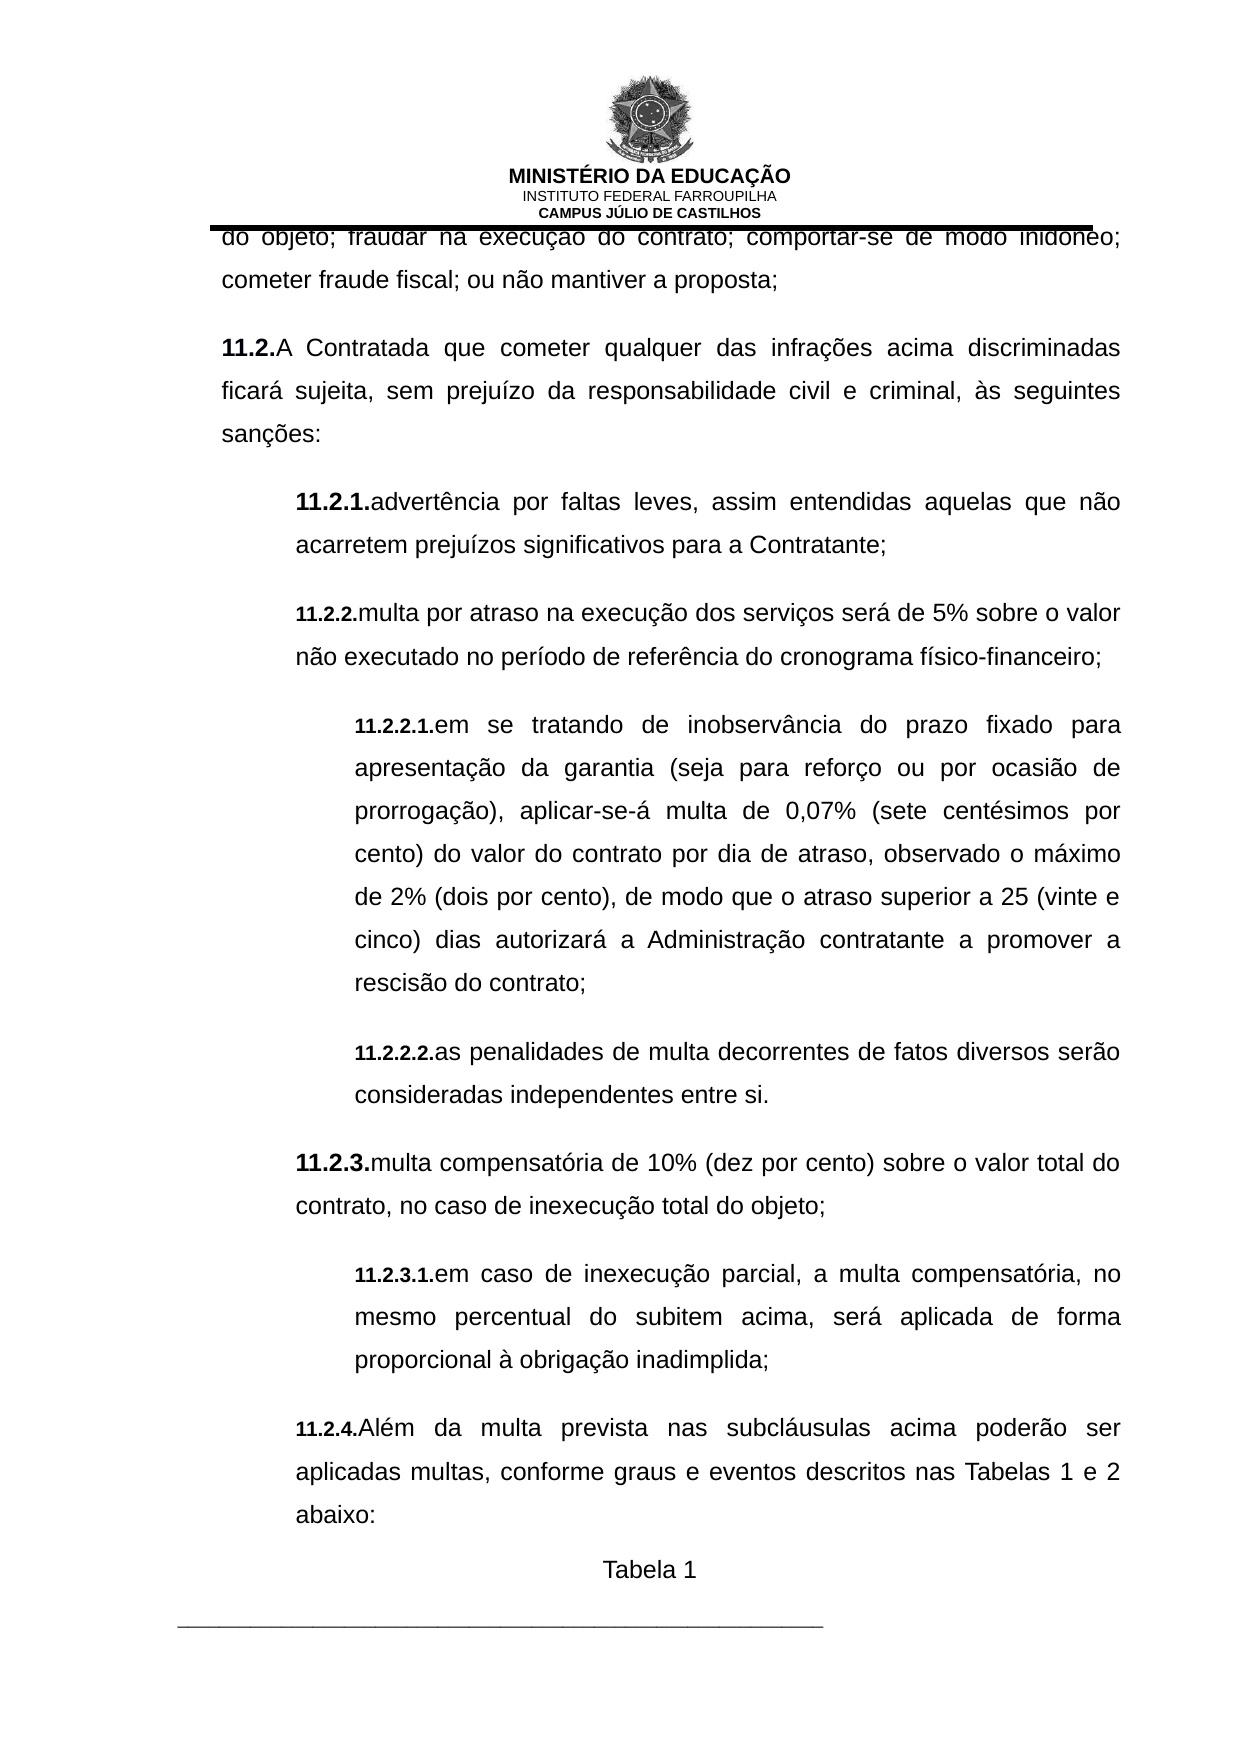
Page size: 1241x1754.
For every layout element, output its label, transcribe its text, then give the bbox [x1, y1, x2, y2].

list Além da multa prevista nas subcláusulas acima poderão ser aplicadas multas, conforme graus e eventos descritos nas Tabelas 1 e 2 abaixo: [295, 1413, 1122, 1528]
list as penalidades de multa decorrentes de fatos diversos serão consideradas independentes entre si. [354, 1037, 1122, 1108]
list A Contratada que cometer qualquer das infrações acima discriminadas ficará sujeita, sem prejuízo da responsabilidade civil e criminal, às seguintes sanções: [221, 333, 1122, 448]
list advertência por faltas leves, assim entendidas aquelas que não acarretem prejuízos significativos para a Contratante; [295, 487, 1122, 559]
list em se tratando de inobservância do prazo fixado para apresentação da garantia (seja para reforço ou por ocasião de prorrogação), aplicar-se-á multa de 0,07% (sete centésimos por cento) do valor do contrato por dia de atraso, observado o máximo de 2% (dois por cento), de modo que o atraso superior a 25 (vinte e cinco) dias autorizará a Administração contratante a promover a rescisão do contrato; [354, 710, 1122, 997]
list do objeto; fraudar na execução do contrato; comportar-se de modo inidôneo; cometer fraude fiscal; ou não mantiver a proposta; [221, 222, 1122, 293]
list multa por atraso na execução dos serviços será de 5% sobre o valor não executado no período de referência do cronograma físico-financeiro; [295, 598, 1122, 670]
list em caso de inexecução parcial, a multa compensatória, no mesmo percentual do subitem acima, será aplicada de forma proporcional à obrigação inadimplida; [354, 1259, 1122, 1374]
text Tabela 1 [177, 1555, 1122, 1584]
list multa compensatória de 10% (dez por cento) sobre o valor total do contrato, no caso de inexecução total do objeto; [295, 1148, 1122, 1220]
